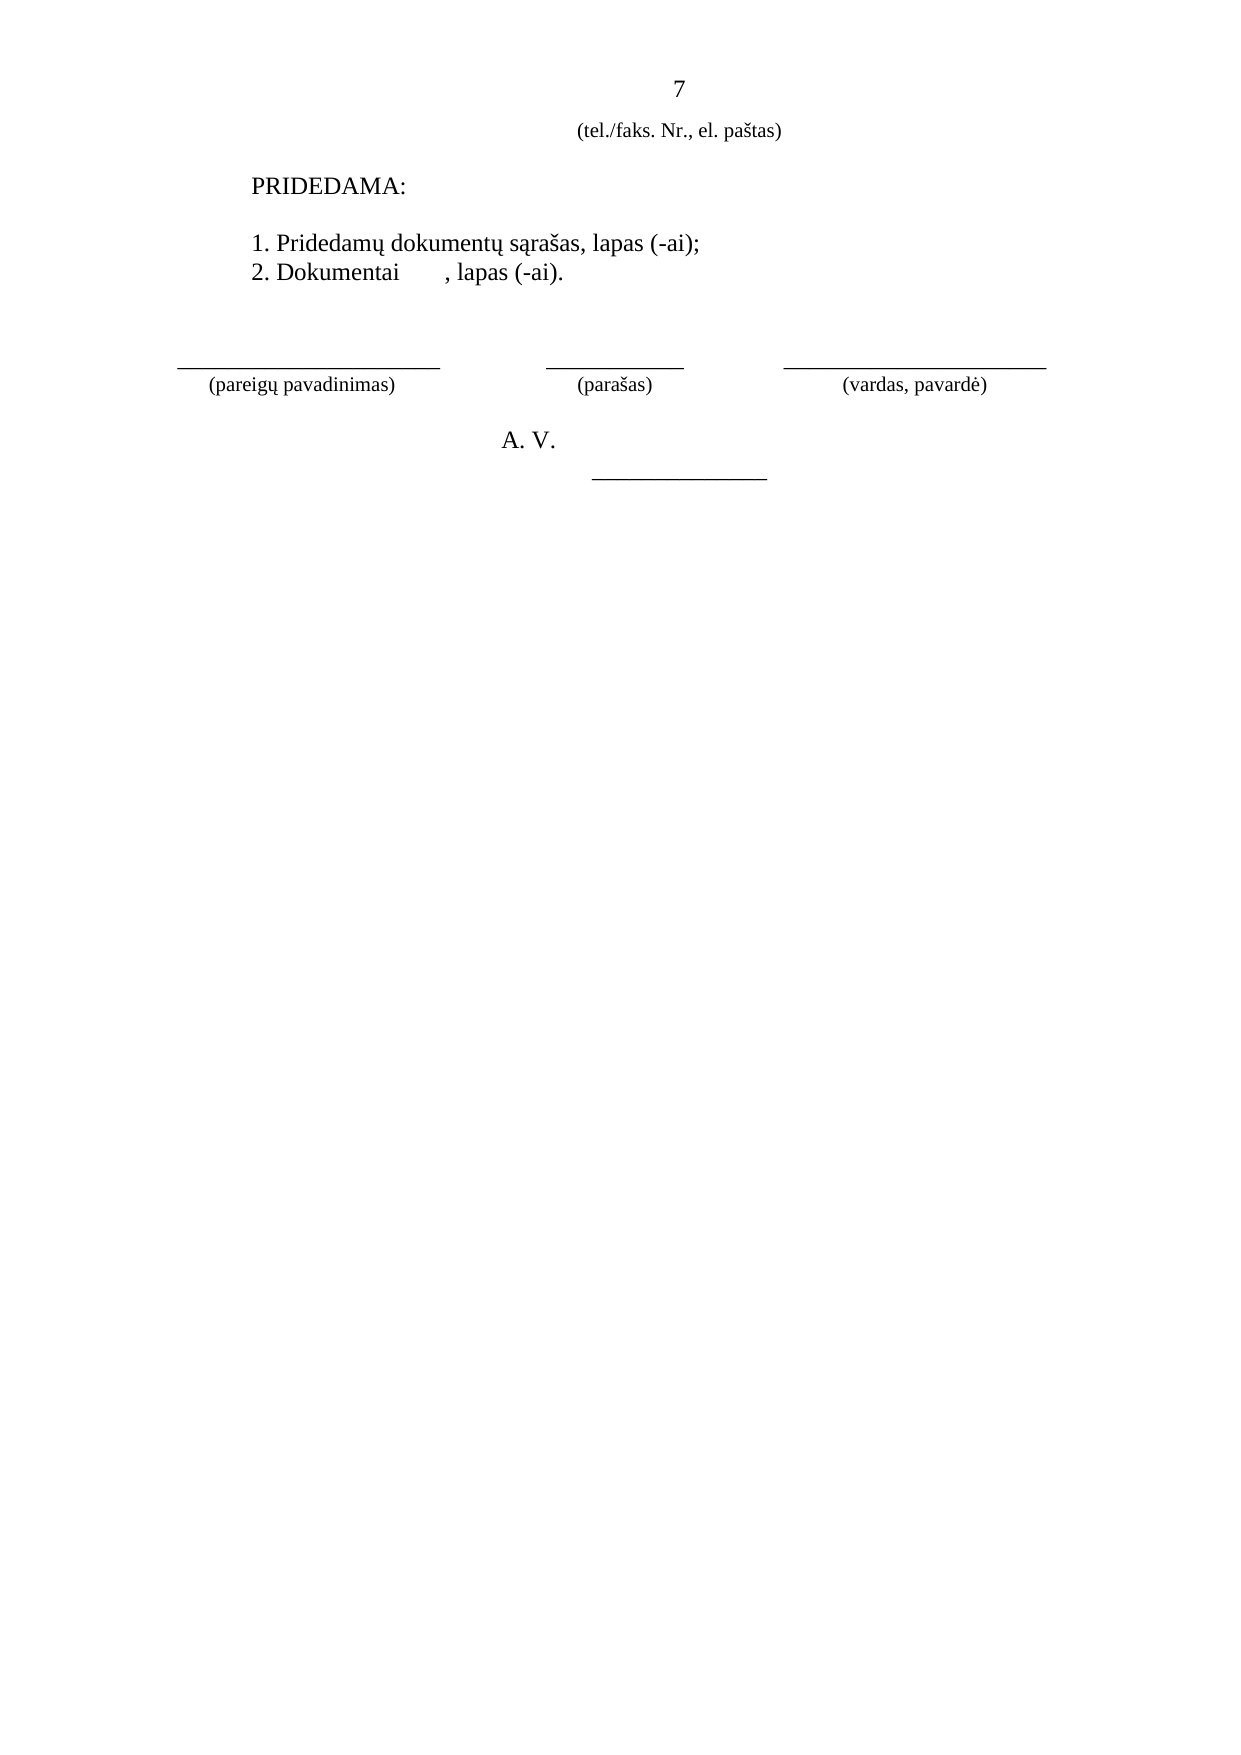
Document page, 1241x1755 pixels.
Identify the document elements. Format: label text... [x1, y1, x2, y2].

text ______________ [177, 454, 1181, 482]
text 2. Dokumentai , lapas (-ai). [177, 257, 1181, 286]
text A. V. [427, 425, 1181, 454]
text (tel./faks. Nr., el. paštas) [177, 118, 1181, 142]
text 1. Pridedamų dokumentų sąrašas, lapas (-ai); [177, 228, 1181, 257]
text (pareigų pavadinimas) (parašas) (vardas, pavardė) [177, 372, 1181, 396]
text _____________________ ___________ _____________________ [177, 343, 1181, 372]
text PRIDEDAMA: [177, 171, 1181, 200]
